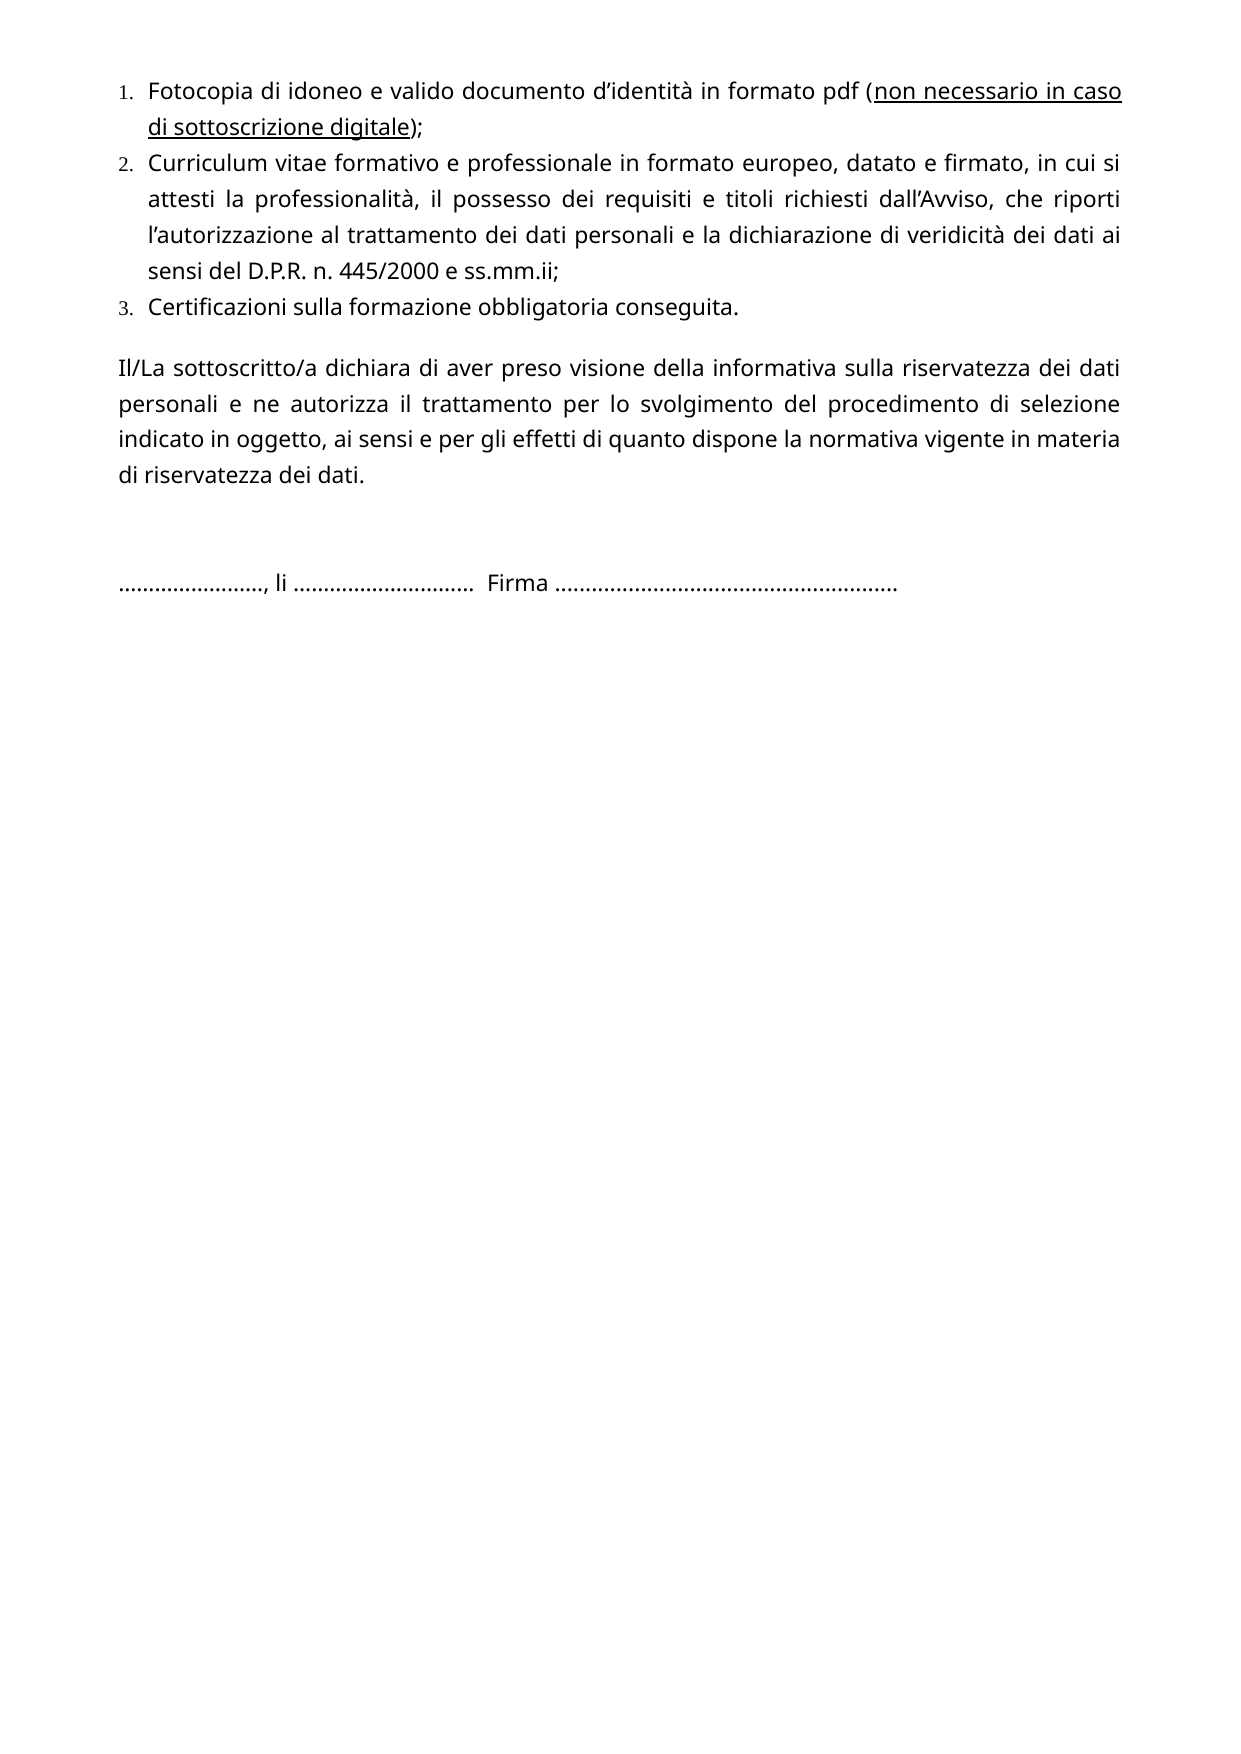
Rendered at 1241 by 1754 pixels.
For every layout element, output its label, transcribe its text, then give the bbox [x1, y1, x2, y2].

text Il/La sottoscritto/a dichiara di aver preso visione della informativa sulla riservatezza dei dati personali e ne autorizza il trattamento per lo svolgimento del procedimento di selezione indicato in oggetto, ai sensi e per gli effetti di quanto dispone la normativa vigente in materia di riservatezza dei dati. [118, 352, 1122, 491]
list Certificazioni sulla formazione obbligatoria conseguita. [118, 291, 1122, 322]
text ……………………, li ………………………… Firma ........................................................ [118, 567, 1122, 598]
list Fotocopia di idoneo e valido documento d’identità in formato pdf (non necessario in caso di sottoscrizione digitale); [118, 75, 1122, 142]
list Curriculum vitae formativo e professionale in formato europeo, datato e firmato, in cui si attesti la professionalità, il possesso dei requisiti e titoli richiesti dall’Avviso, che riporti l’autorizzazione al trattamento dei dati personali e la dichiarazione di veridicità dei dati ai sensi del D.P.R. n. 445/2000 e ss.mm.ii; [118, 147, 1122, 286]
